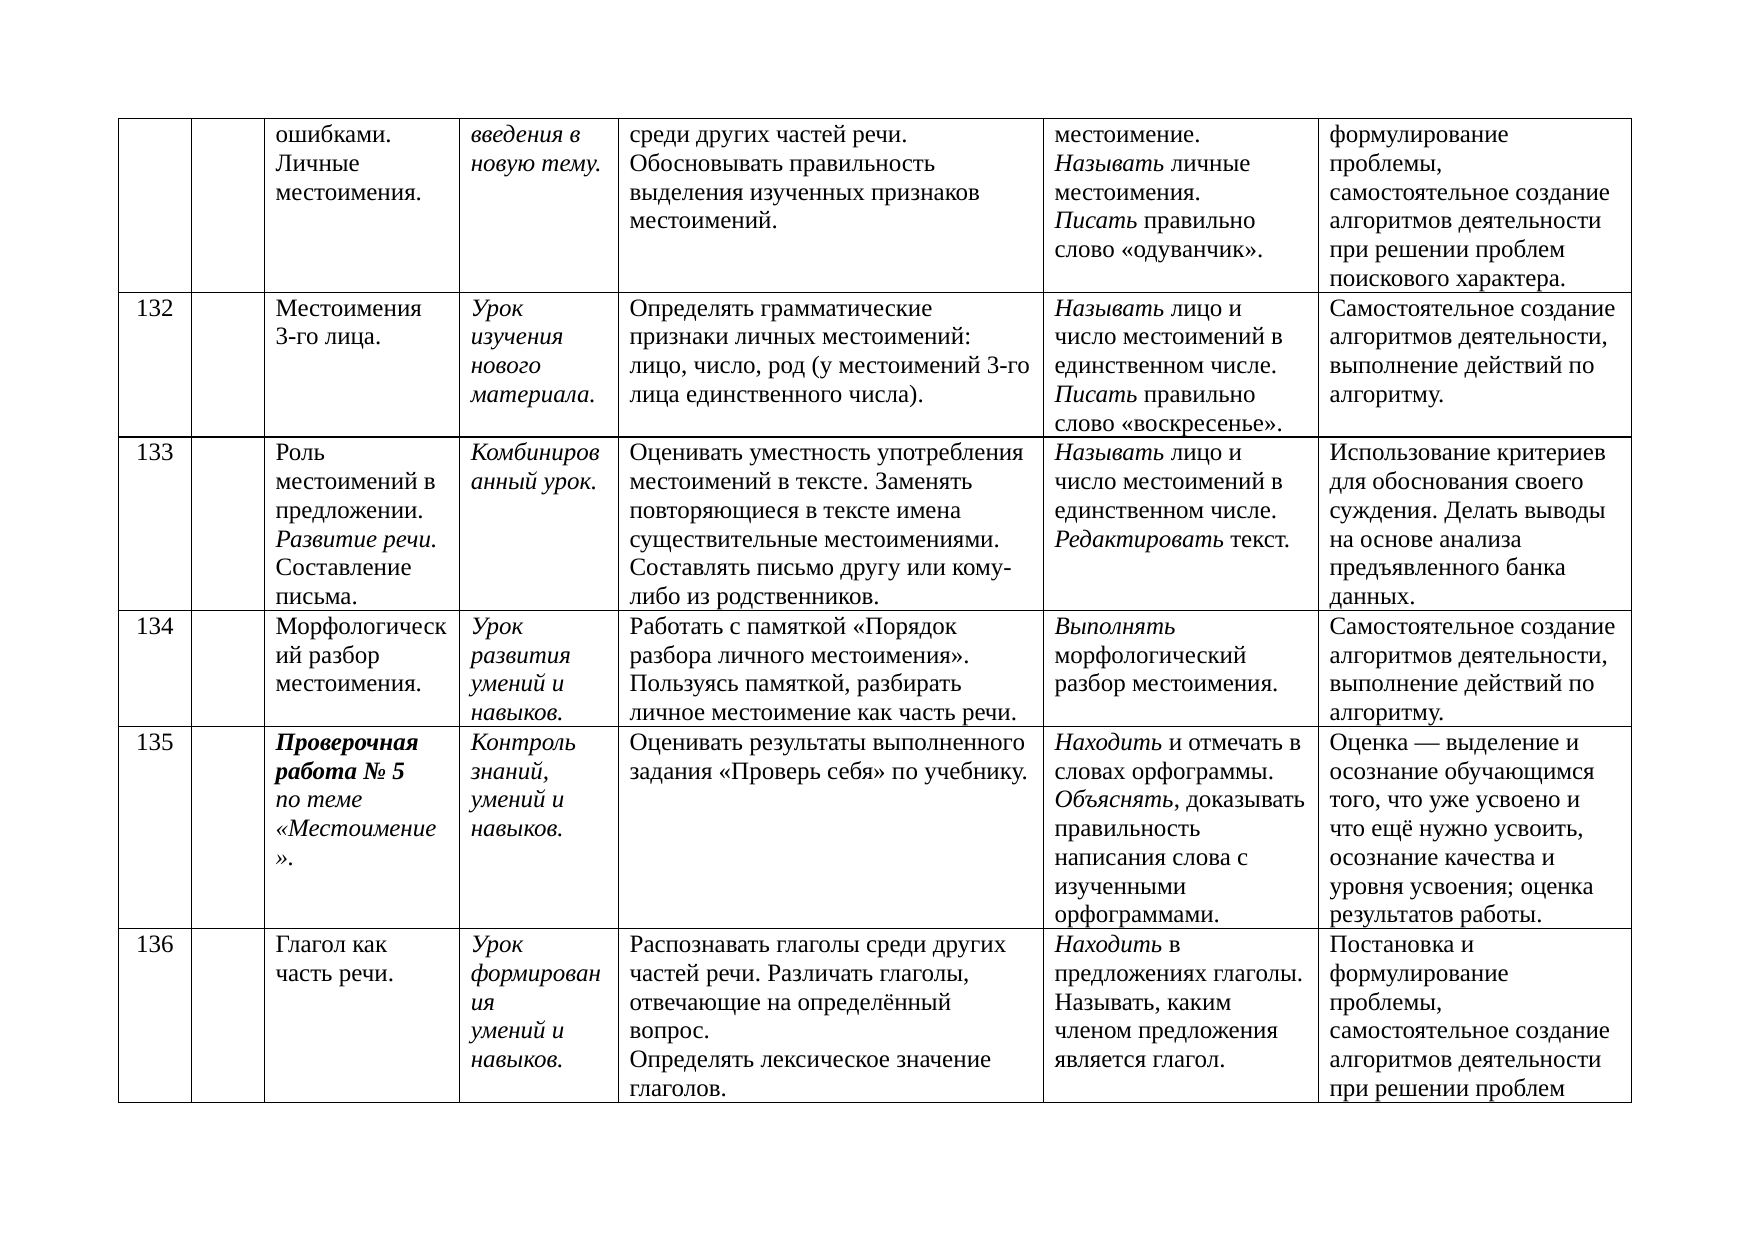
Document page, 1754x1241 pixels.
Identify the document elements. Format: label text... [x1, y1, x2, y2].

table_cell Определять грамматические признаки личных местоимений: лицо, число, род (у местоимений 3-го лица единственного числа). [619, 293, 1043, 436]
table_cell Глагол как часть речи. [265, 929, 459, 1102]
table_cell 133 [119, 438, 191, 610]
table_cell Называть лицо и число местоимений в единственном числе. Писать правильно слово «воскресенье». [1044, 293, 1318, 436]
table_cell 134 [119, 611, 191, 726]
table_cell Оценивать уместность употребления местоимений в тексте. Заменять повторяющиеся в тексте имена существительные местоимениями. Составлять письмо другу или кому-либо из родственников. [619, 438, 1043, 610]
table_cell Находить и отмечать в словах орфограммы. Объяснять, доказывать правильность написания слова с изученными орфограммами. [1044, 727, 1318, 928]
table_cell Морфологический разбор местоимения. [265, 611, 459, 726]
table_cell [192, 293, 264, 436]
table_cell Работать с памяткой «Порядок разбора личного местоимения». Пользуясь памяткой, разбирать личное местоимение как часть речи. [619, 611, 1043, 726]
table_cell Урок развития умений и навыков. [460, 611, 618, 726]
table_cell [192, 929, 264, 1102]
table_cell Постановка и формулирование проблемы, самостоятельное создание алгоритмов деятельности при решении проблем [1319, 929, 1631, 1102]
table_cell Проверочная работа № 5 по теме «Местоимение». [265, 727, 459, 928]
table_cell Местоимения 3-го лица. [265, 293, 459, 436]
table_cell формулирование проблемы, самостоятельное создание алгоритмов деятельности при решении проблем поискового характера. [1319, 119, 1631, 292]
table_cell 136 [119, 929, 191, 1102]
table_cell ошибками. Личные местоимения. [265, 119, 459, 292]
table_cell среди других частей речи. Обосновывать правильность выделения изученных признаков местоимений. [619, 119, 1043, 292]
table_cell Урок изучения нового материала. [460, 293, 618, 436]
table_cell [192, 438, 264, 610]
table_cell Использование критериев для обоснования своего суждения. Делать выводы на основе анализа предъявленного банка данных. [1319, 438, 1631, 610]
table_cell 132 [119, 293, 191, 436]
table_cell [119, 119, 191, 292]
table_cell Называть лицо и число местоимений в единственном числе. Редактировать текст. [1044, 438, 1318, 610]
table_cell введения в новую тему. [460, 119, 618, 292]
table_cell Оценивать результаты выполненного задания «Проверь себя» по учебнику. [619, 727, 1043, 928]
table_cell [192, 611, 264, 726]
table_cell [192, 727, 264, 928]
table_cell Контроль знаний, умений и навыков. [460, 727, 618, 928]
table_cell Распознавать глаголы среди других частей речи. Различать глаголы, отвечающие на определённый вопрос. Определять лексическое значение глаголов. [619, 929, 1043, 1102]
table_cell Находить в предложениях глаголы. Называть, каким членом предложения является глагол. [1044, 929, 1318, 1102]
table_cell Самостоятельное создание алгоритмов деятельности, выполнение действий по алгоритму. [1319, 611, 1631, 726]
table_cell 135 [119, 727, 191, 928]
table_cell Роль местоимений в предложении. Развитие речи. Составление письма. [265, 438, 459, 610]
table_cell Урок формирования умений и навыков. [460, 929, 618, 1102]
table_cell Оценка — выделение и осознание обучающимся того, что уже усвоено и что ещё нужно усвоить, осознание качества и уровня усвоения; оценка результатов работы. [1319, 727, 1631, 928]
table_cell Самостоятельное создание алгоритмов деятельности, выполнение действий по алгоритму. [1319, 293, 1631, 436]
table_cell Выполнять морфологический разбор местоимения. [1044, 611, 1318, 726]
table_cell [192, 119, 264, 292]
table_cell Комбинированный урок. [460, 438, 618, 610]
table_cell местоимение. Называть личные местоимения. Писать правильно слово «одуванчик». [1044, 119, 1318, 292]
